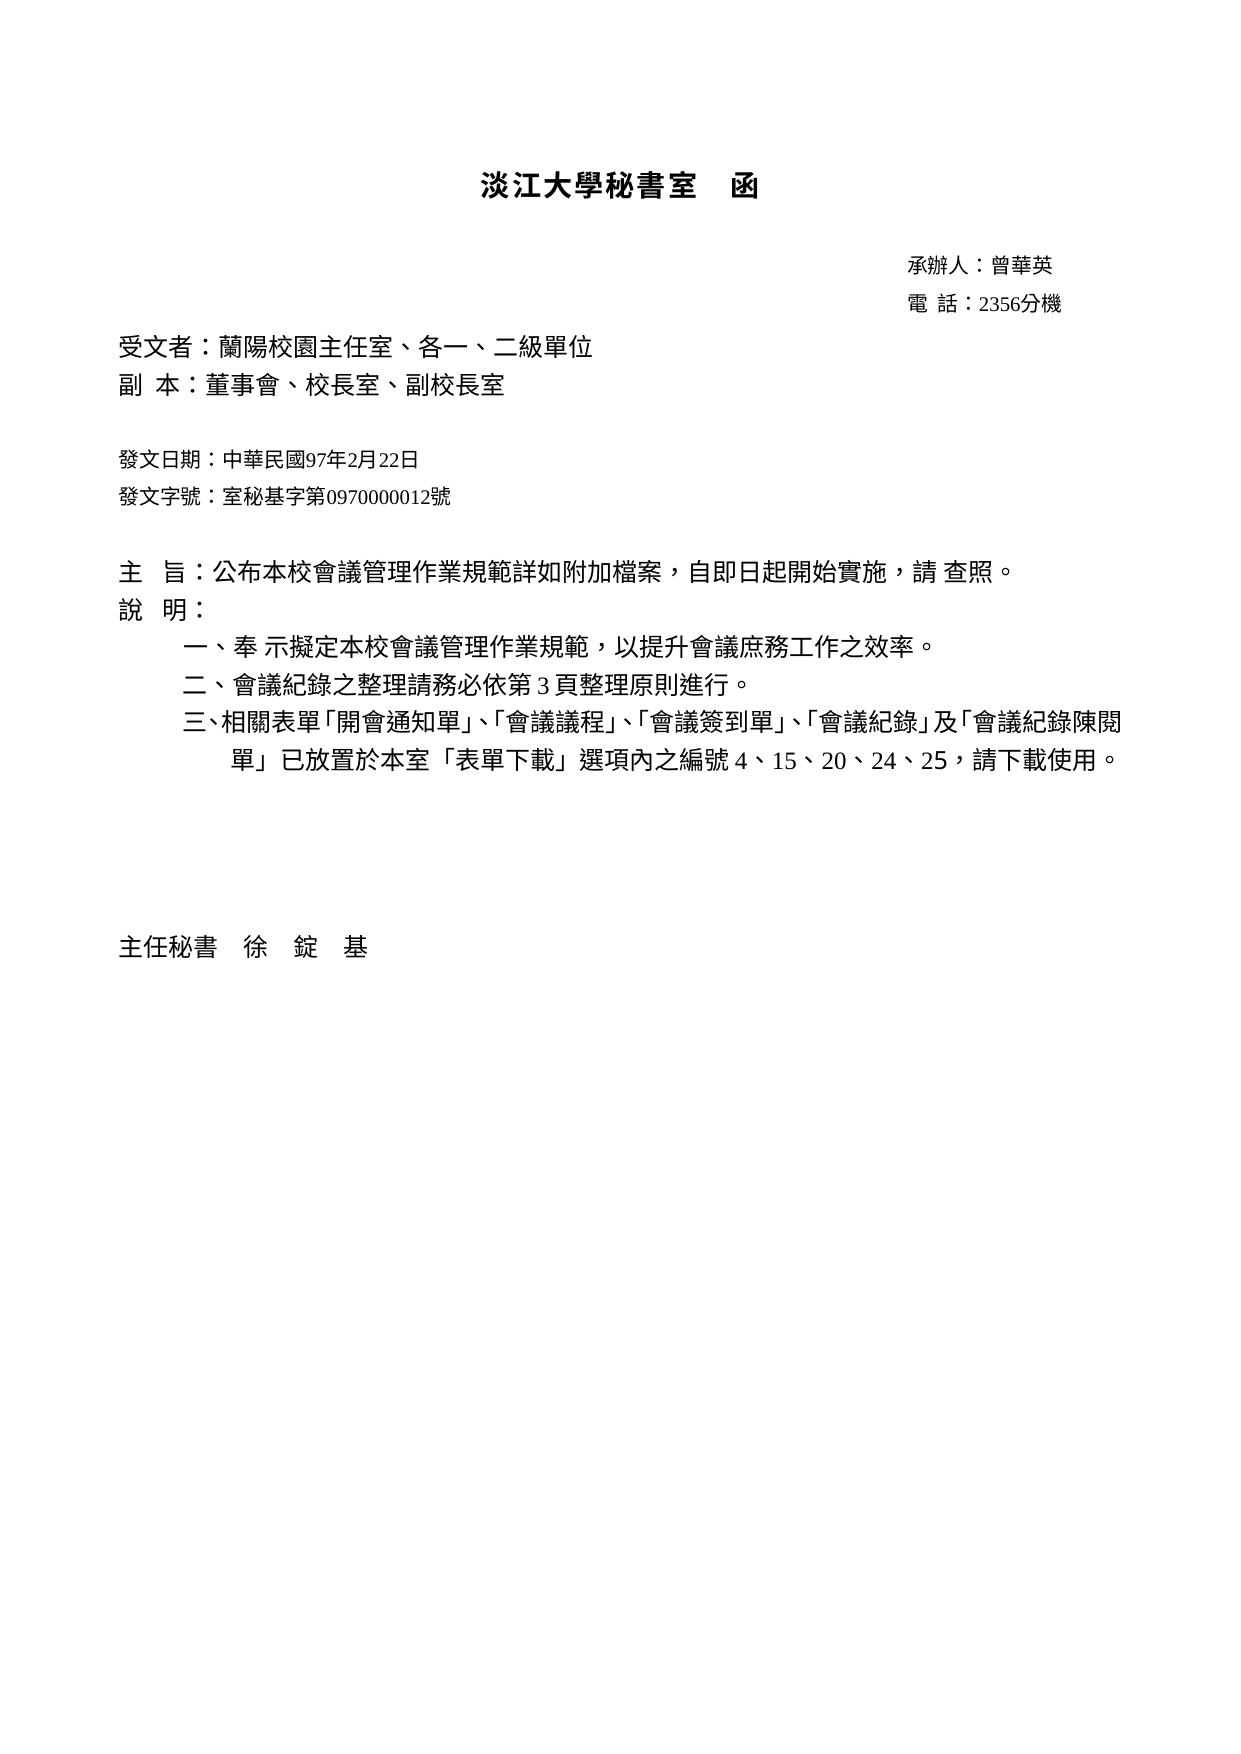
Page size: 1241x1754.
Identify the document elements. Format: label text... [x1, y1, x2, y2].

text 三、相關表單「開會通知單」、「會議議程」、「會議簽到單」、「會議紀錄」及「會議紀錄陳閱單」已放置於本室「表單下載」選項內之編號4、15、20、24、25，請下載使用。 [182, 702, 1122, 777]
text 主 旨：公布本校會議管理作業規範詳如附加檔案，自即日起開始實施，請 查照。 [118, 552, 1122, 589]
text 二、會議紀錄之整理請務必依第3頁整理原則進行。 [182, 664, 1122, 702]
text 一、奉 示擬定本校會議管理作業規範，以提升會議庶務工作之效率。 [183, 627, 1122, 664]
text 說 明： [118, 589, 1122, 627]
text 受文者：蘭陽校園主任室、各一、二級單位 [118, 327, 1122, 364]
text 淡江大學秘書室 函 [118, 146, 1122, 221]
text 副 本：董事會、校長室、副校長室 [118, 364, 1122, 402]
text 電 話：2356分機 [118, 283, 1087, 321]
text 發文日期：中華民國97年2月22日 [118, 439, 1122, 477]
text 發文字號：室秘基字第0970000012號 [118, 477, 1122, 514]
text 主任秘書 徐 錠 基 [118, 927, 1122, 964]
text 承辦人：曾華英 [118, 246, 1087, 283]
